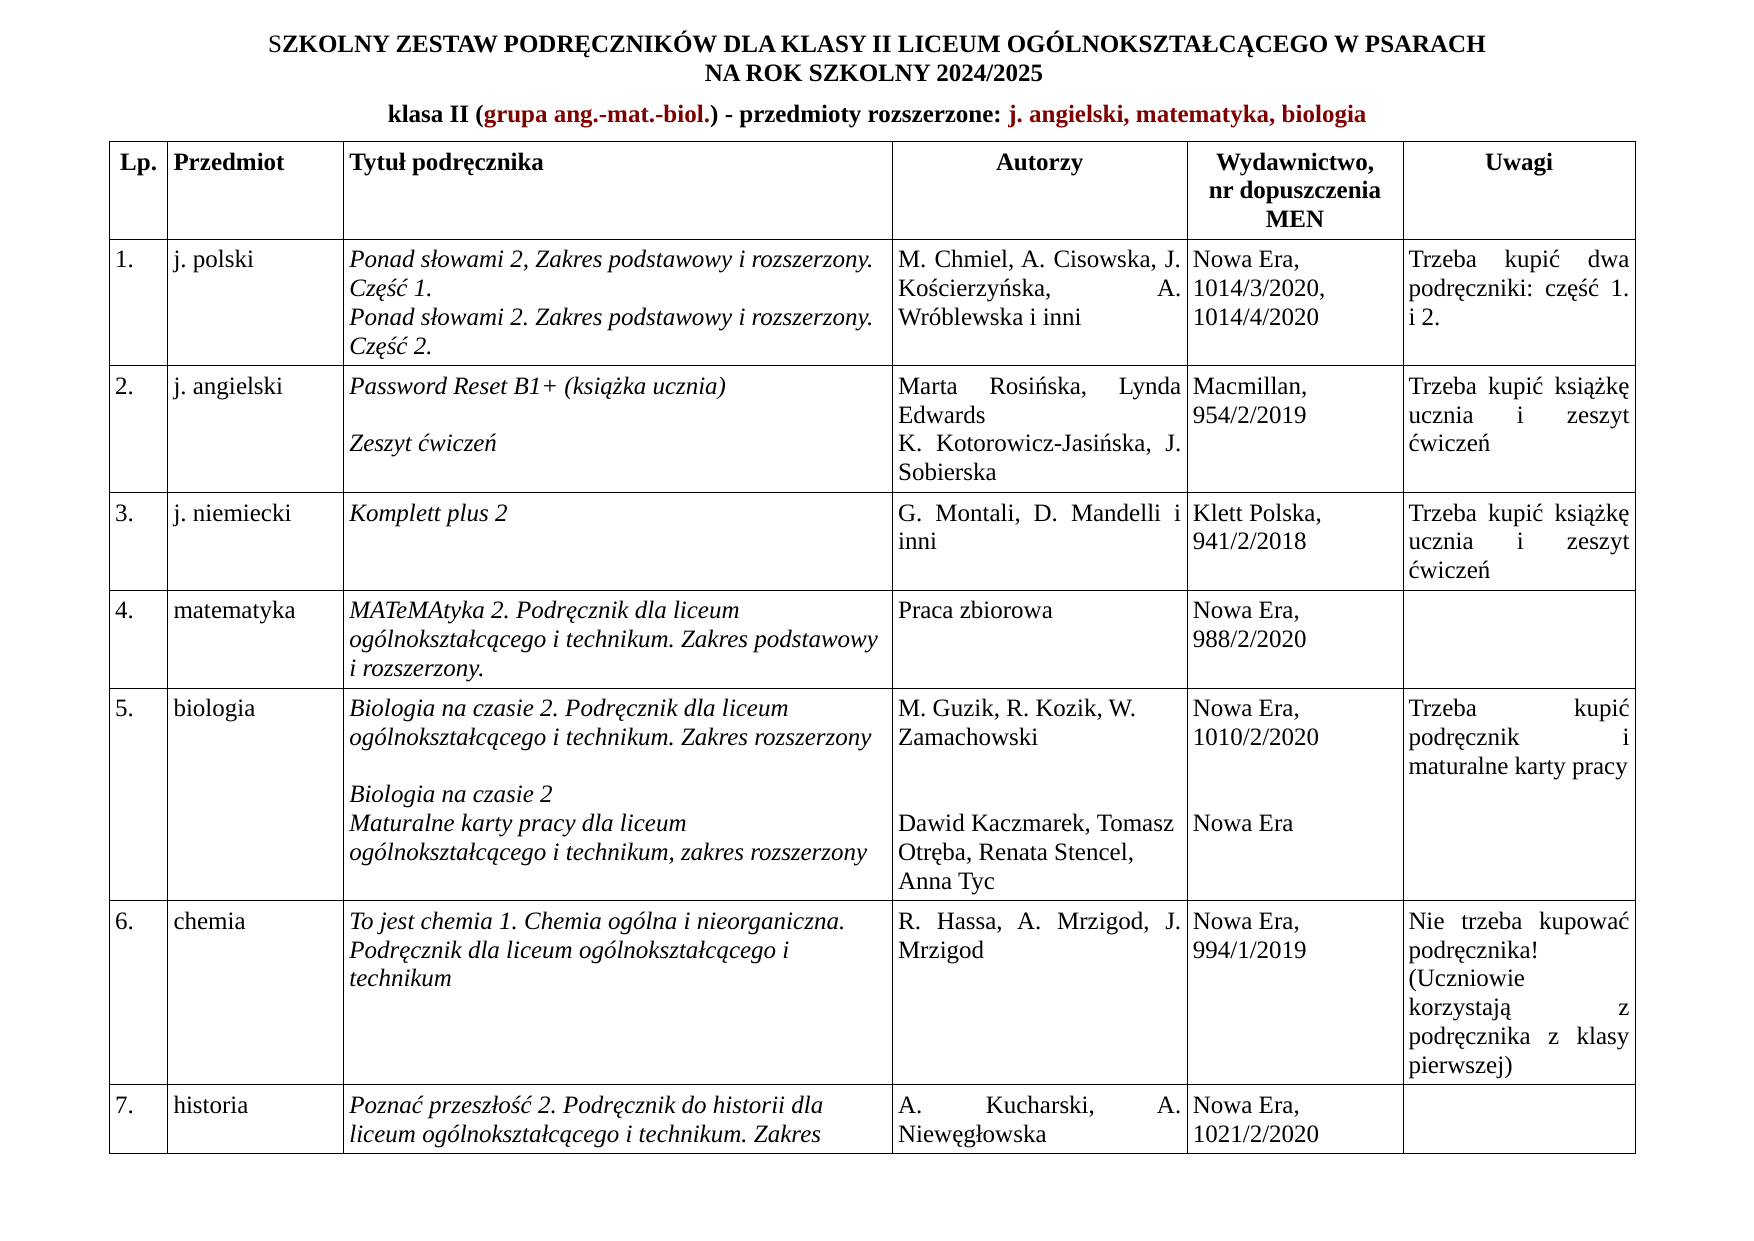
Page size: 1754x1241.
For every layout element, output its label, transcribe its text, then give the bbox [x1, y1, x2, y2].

table_cell Trzeba kupić książkę ucznia i zeszyt ćwiczeń [1404, 493, 1635, 589]
table_cell 7. [110, 1085, 167, 1153]
table_cell Komplett plus 2 [344, 493, 892, 589]
table_cell M. Chmiel, A. Cisowska, J. Kościerzyńska, A. Wróblewska i inni [893, 240, 1187, 365]
table_cell Trzeba kupić książkę ucznia i zeszyt ćwiczeń [1404, 366, 1635, 492]
table_header Przedmiot [168, 142, 343, 239]
table_header Uwagi [1404, 142, 1635, 239]
table_cell Nowa Era, 1014/3/2020, 1014/4/2020 [1188, 240, 1403, 365]
table_cell Nie trzeba kupować podręcznika! (Uczniowie korzystają z podręcznika z klasy pierwszej) [1404, 901, 1635, 1084]
table_cell Nowa Era, 988/2/2020 [1188, 591, 1403, 687]
table_cell Praca zbiorowa [893, 591, 1187, 687]
table_cell To jest chemia 1. Chemia ogólna i nieorganiczna. Podręcznik dla liceum ogólnokształcącego i technikum [344, 901, 892, 1084]
table_header Tytuł podręcznika [344, 142, 892, 239]
table_cell chemia [168, 901, 343, 1084]
table_cell [1404, 591, 1635, 687]
table_cell [1404, 1085, 1635, 1153]
table_cell Trzeba kupić dwa podręczniki: część 1. i 2. [1404, 240, 1635, 365]
table_cell biologia [168, 689, 343, 900]
table_cell historia [168, 1085, 343, 1153]
table_cell MATeMAtyka 2. Podręcznik dla liceum ogólnokształcącego i technikum. Zakres podstawowy i rozszerzony. [344, 591, 892, 687]
table_cell j. polski [168, 240, 343, 365]
table_cell 1. [110, 240, 167, 365]
table_cell Marta Rosińska, Lynda Edwards K. Kotorowicz-Jasińska, J. Sobierska [893, 366, 1187, 492]
table_cell Nowa Era, 1021/2/2020 [1188, 1085, 1403, 1153]
table_cell Trzeba kupić podręcznik i maturalne karty pracy [1404, 689, 1635, 900]
table_cell Macmillan, 954/2/2019 [1188, 366, 1403, 492]
table_header Autorzy [893, 142, 1187, 239]
table_cell Password Reset B1+ (książka ucznia) Zeszyt ćwiczeń [344, 366, 892, 492]
text SZKOLNY ZESTAW PODRĘCZNIKÓW DLA KLASY II LICEUM OGÓLNOKSZTAŁCĄCEGO W PSARACH NA ROK SZKOLNY 2024/2025 [118, 29, 1636, 87]
table_cell 3. [110, 493, 167, 589]
table_cell j. niemiecki [168, 493, 343, 589]
table_cell Poznać przeszłość 2. Podręcznik do historii dla liceum ogólnokształcącego i technikum. Zakres [344, 1085, 892, 1153]
text klasa II (grupa ang.-mat.-biol.) - przedmioty rozszerzone: j. angielski, matematyka, biologia [118, 99, 1636, 128]
table_cell G. Montali, D. Mandelli i inni [893, 493, 1187, 589]
table_cell M. Guzik, R. Kozik, W. Zamachowski Dawid Kaczmarek, Tomasz Otręba, Renata Stencel, Anna Tyc [893, 689, 1187, 900]
table_cell 6. [110, 901, 167, 1084]
table_cell Biologia na czasie 2. Podręcznik dla liceum ogólnokształcącego i technikum. Zakres rozszerzony Biologia na czasie 2 Maturalne karty pracy dla liceum ogólnokształcącego i technikum, zakres rozszerzony [344, 689, 892, 900]
table_cell Klett Polska, 941/2/2018 [1188, 493, 1403, 589]
table_cell 4. [110, 591, 167, 687]
table_cell R. Hassa, A. Mrzigod, J. Mrzigod [893, 901, 1187, 1084]
table_cell Nowa Era, 994/1/2019 [1188, 901, 1403, 1084]
table_cell Nowa Era, 1010/2/2020 Nowa Era [1188, 689, 1403, 900]
table_cell 2. [110, 366, 167, 492]
table_cell 5. [110, 689, 167, 900]
table_cell Ponad słowami 2, Zakres podstawowy i rozszerzony. Część 1. Ponad słowami 2. Zakres podstawowy i rozszerzony. Część 2. [344, 240, 892, 365]
table_cell j. angielski [168, 366, 343, 492]
table_header Lp. [110, 142, 167, 239]
table_cell A. Kucharski, A. Niewęgłowska [893, 1085, 1187, 1153]
table_header Wydawnictwo, nr dopuszczenia MEN [1188, 142, 1403, 239]
table_cell matematyka [168, 591, 343, 687]
